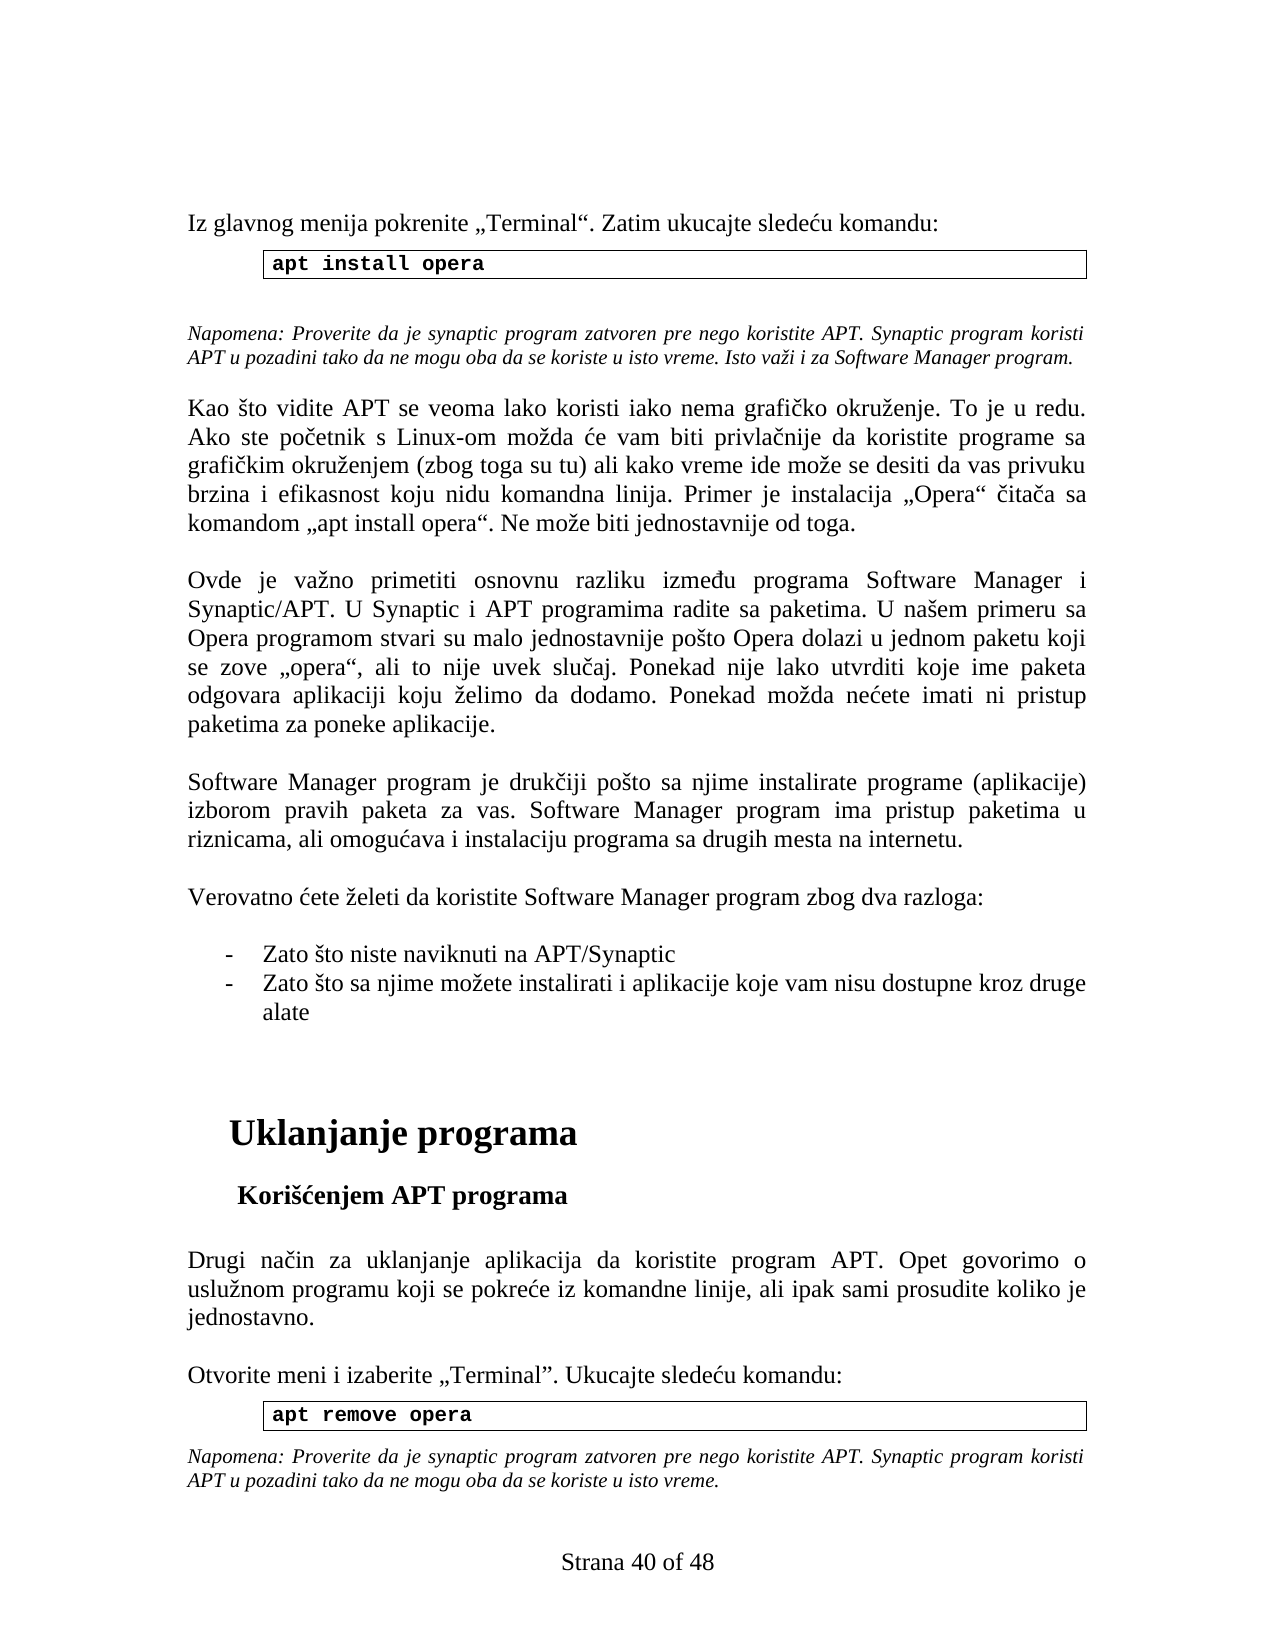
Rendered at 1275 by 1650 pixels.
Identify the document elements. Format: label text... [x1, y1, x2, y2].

text Ovde je važno primetiti osnovnu razliku između programa Software Manager i Synaptic/APT. U Synaptic i APT programima radite sa paketima. U našem primeru sa Opera programom stvari su malo jednostavnije pošto Opera dolazi u jednom paketu koji se zove „opera“, ali to nije uvek slučaj. Ponekad nije lako utvrditi koje ime paketa odgovara aplikaciji koju želimo da dodamo. Ponekad možda nećete imati ni pristup paketima za poneke aplikacije. [187, 565, 1087, 738]
subtitle Uklanjanje programa [187, 1111, 1087, 1154]
text Software Manager program je drukčiji pošto sa njime instalirate programe (aplikacije) izborom pravih paketa za vas. Software Manager program ima pristup paketima u riznicama, ali omogućava i instalaciju programa sa drugih mesta na internetu. [187, 767, 1087, 853]
text Verovatno ćete želeti da koristite Software Manager program zbog dva razloga: [187, 882, 1087, 910]
text Napomena: Proverite da je synaptic program zatvoren pre nego koristite APT. Synaptic program koristi APT u pozadini tako da ne mogu oba da se koriste u isto vreme. Isto važi i za Software Manager program. [187, 321, 1087, 369]
subtitle Korišćenjem APT programa [187, 1179, 1087, 1210]
list Zato što niste naviknuti na APT/Synaptic [225, 939, 1087, 968]
text apt install opera [264, 251, 1086, 278]
list Zato što sa njime možete instalirati i aplikacije koje vam nisu dostupne kroz druge alate [225, 968, 1087, 1025]
text apt remove opera [264, 1402, 1086, 1430]
text Drugi način za uklanjanje aplikacija da koristite program APT. Opet govorimo o uslužnom programu koji se pokreće iz komandne linije, ali ipak sami prosudite koliko je jednostavno. [187, 1245, 1087, 1331]
text Kao što vidite APT se veoma lako koristi iako nema grafičko okruženje. To je u redu. Ako ste početnik s Linux-om možda će vam biti privlačnije da koristite programe sa grafičkim okruženjem (zbog toga su tu) ali kako vreme ide može se desiti da vas privuku brzina i efikasnost koju nidu komandna linija. Primer je instalacija „Opera“ čitača sa komandom „apt install opera“. Ne može biti jednostavnije od toga. [187, 393, 1087, 537]
text Iz glavnog menija pokrenite „Terminal“. Zatim ukucajte sledeću komandu: [187, 208, 1087, 237]
text Otvorite meni i izaberite „Terminal”. Ukucajte sledeću komandu: [187, 1360, 1087, 1389]
text Napomena: Proverite da je synaptic program zatvoren pre nego koristite APT. Synaptic program koristi APT u pozadini tako da ne mogu oba da se koriste u isto vreme. [187, 1443, 1087, 1492]
